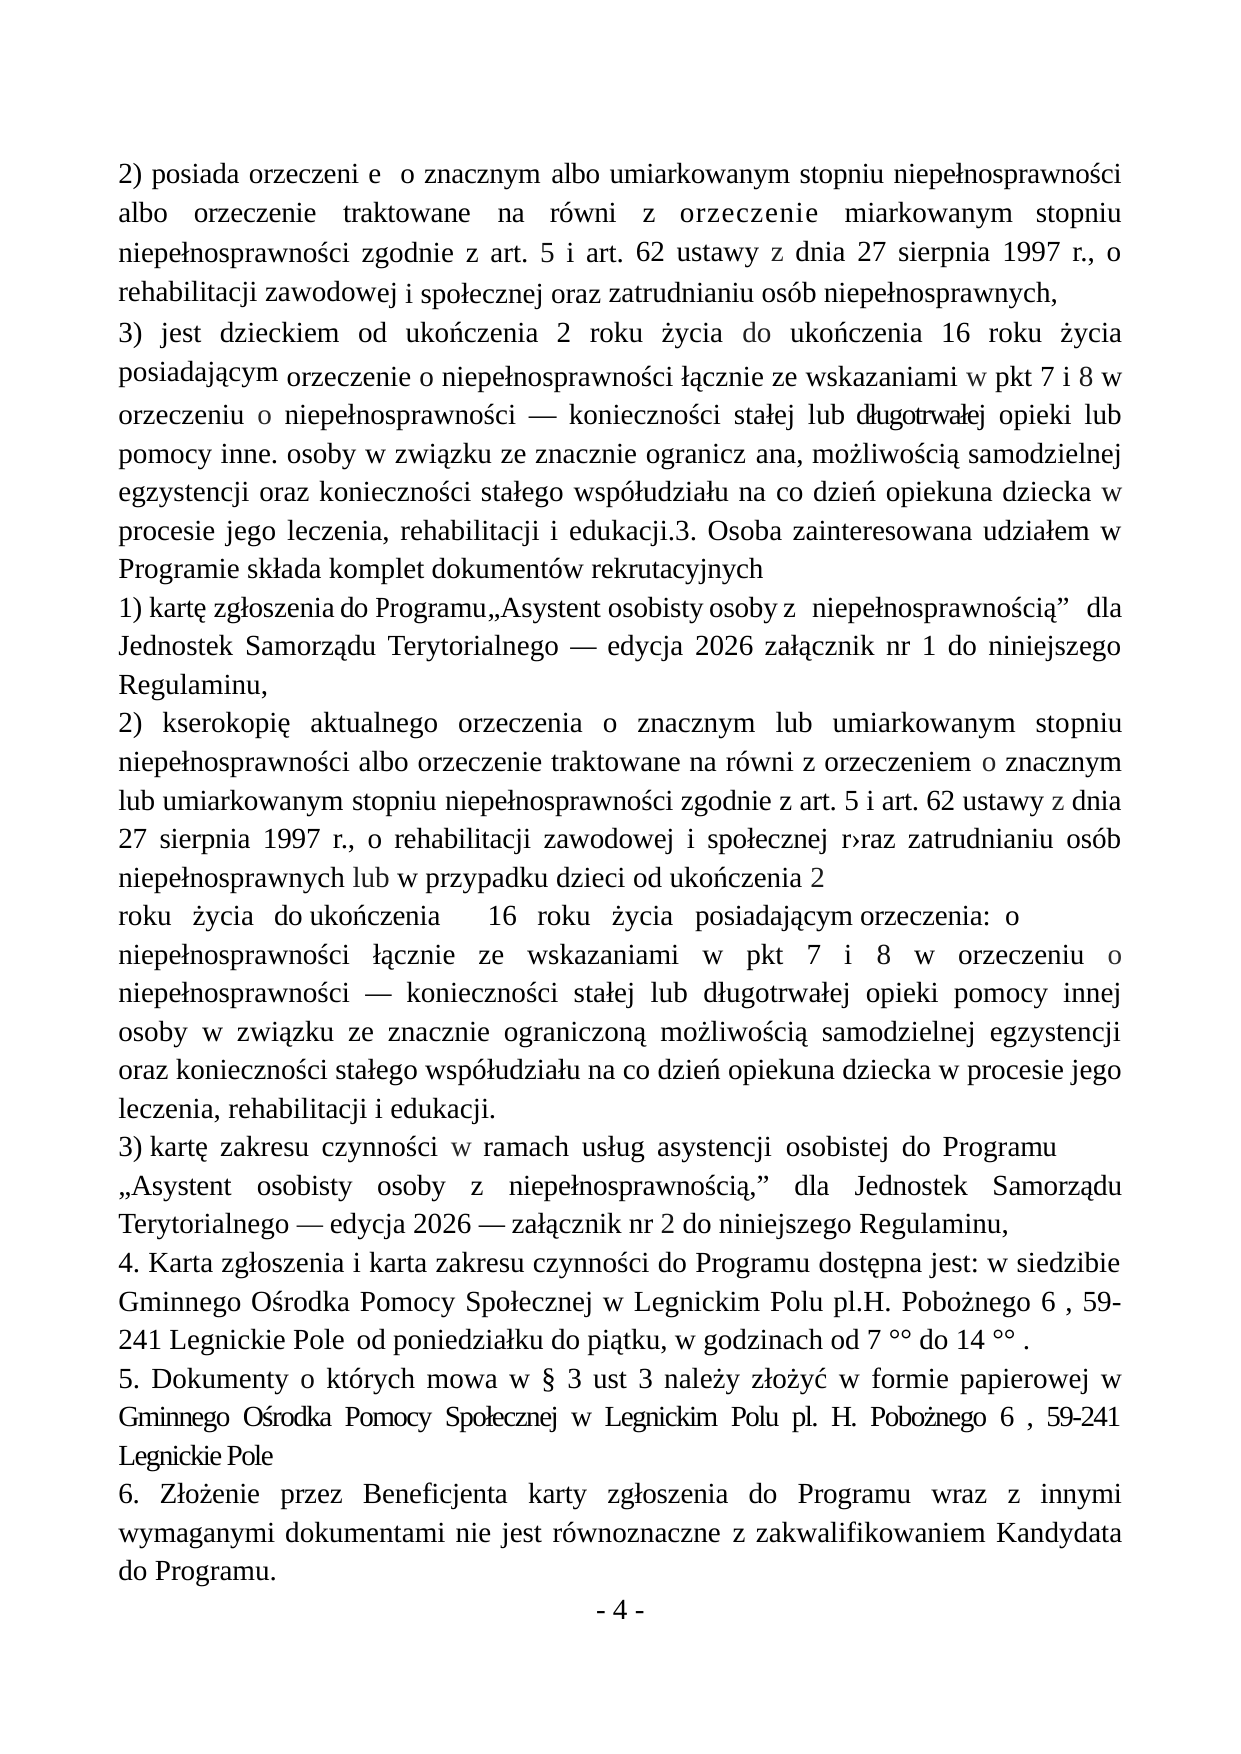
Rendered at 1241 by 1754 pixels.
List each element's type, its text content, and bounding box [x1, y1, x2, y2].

text 3) jest dzieckiem od ukończenia 2 roku życia do ukończenia 16 roku życia posiadającym orzeczenie o niepełnosprawności łącznie ze wskazaniami w pkt 7 i 8 w orzeczeniu o niepełnosprawności — konieczności stałej lub długotrwałej opieki lub pomocy inne. osoby w związku ze znacznie ogranicz ana, możliwością samodzielnej egzystencji oraz konieczności stałego współudziału na co dzień opiekuna dziecka w procesie jego leczenia, rehabilitacji i edukacji.3. Osoba zainteresowana udziałem w Programie składa komplet dokumentów rekrutacyjnych [118, 315, 1122, 585]
text niepełnosprawności łącznie ze wskazaniami w pkt 7 i 8 w orzeczeniu o niepełnosprawności — konieczności stałej lub długotrwałej opieki pomocy innej osoby w związku ze znacznie ograniczoną możliwością samodzielnej egzystencji oraz konieczności stałego współudziału na co dzień opiekuna dziecka w procesie jego leczenia, rehabilitacji i edukacji. [118, 937, 1122, 1124]
text 2) kserokopię aktualnego orzeczenia o znacznym lub umiarkowanym stopniu niepełnosprawności albo orzeczenie traktowane na równi z orzeczeniem o znacznym lub umiarkowanym stopniu niepełnosprawności zgodnie z art. 5 i art. 62 ustawy z dnia 27 sierpnia 1997 r., o rehabilitacji zawodowej i społecznej r›raz zatrudnianiu osób niepełnosprawnych lub w przypadku dzieci od ukończenia 2 [118, 706, 1122, 893]
text 1) kartę zgłoszenia do Programu „Asystent osobisty osoby z niepełnosprawnością” dla Jednostek Samorządu Terytorialnego — edycja 2026 załącznik nr 1 do niniejszego Regulaminu, [118, 590, 1122, 701]
text 5. Dokumenty o których mowa w § 3 ust 3 należy złożyć w formie papierowej w Gminnego Ośrodka Pomocy Społecznej w Legnickim Polu pl. H. Pobożnego 6 , 59-241 Legnickie Pole [118, 1361, 1122, 1471]
text 3) kartę zakresu czynności w ramach usług asystencji osobistej do Programu [118, 1129, 1122, 1163]
text - 4 - [118, 1592, 1122, 1626]
text 6. Złożenie przez Beneficjenta karty zgłoszenia do Programu wraz z innymi wymaganymi dokumentami nie jest równoznaczne z zakwalifikowaniem Kandydata do Programu. [118, 1476, 1122, 1587]
text „Asystent osobisty osoby z niepełnosprawnością,” dla Jednostek Samorządu Terytorialnego — edycja 2026 — załącznik nr 2 do niniejszego Regulaminu, [118, 1168, 1122, 1240]
text 4. Karta zgłoszenia i karta zakresu czynności do Programu dostępna jest: w siedzibie Gminnego Ośrodka Pomocy Społecznej w Legnickim Polu pl.H. Pobożnego 6 , 59-241 Legnickie Pole od poniedziałku do piątku, w godzinach od 7 °° do 14 °° . [118, 1245, 1122, 1356]
text roku życia do ukończenia 16 roku życia posiadającym orzeczenia: o [118, 898, 1122, 932]
text 2) posiada orzeczeni e o znacznym albo umiarkowanym stopniu niepełnosprawności albo orzeczenie traktowane na równi z orzeczenie miarkowanym stopniu niepełnosprawności zgodnie z art. 5 i art. 62 ustawy z dnia 27 sierpnia 1997 r., o rehabilitacji zawodowej i społecznej oraz zatrudnianiu osób niepełnosprawnych, [118, 157, 1122, 310]
